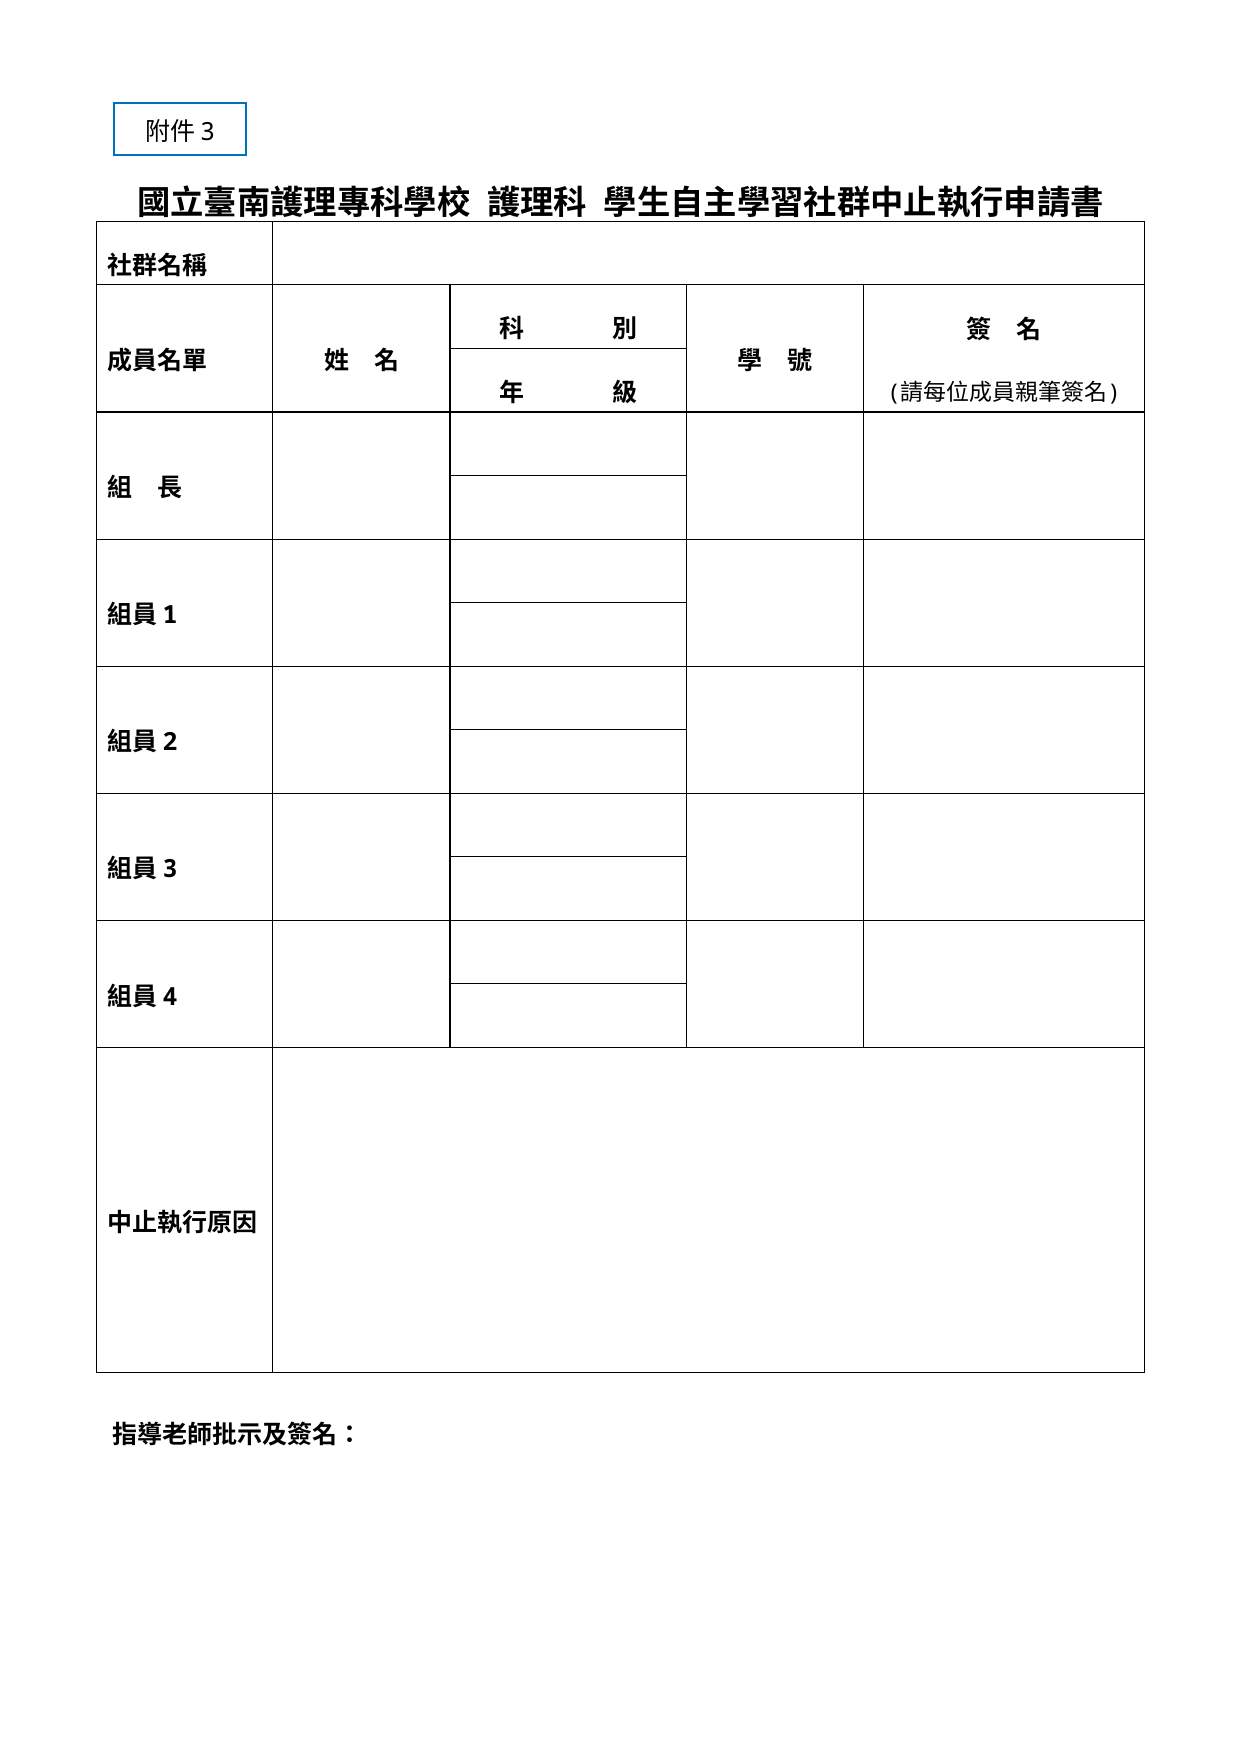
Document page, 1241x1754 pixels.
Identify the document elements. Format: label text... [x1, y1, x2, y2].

table_cell 組員4 [97, 921, 272, 1047]
table_cell [273, 921, 449, 1047]
table_cell [451, 794, 686, 856]
table_cell [451, 413, 686, 475]
table_cell [687, 794, 863, 920]
table_cell 科 別 [451, 285, 686, 348]
table_cell 組員3 [97, 794, 272, 920]
table_cell 年 級 [451, 349, 686, 411]
table_header [273, 222, 1144, 284]
table_cell [864, 667, 1144, 793]
table_cell [451, 984, 686, 1047]
table_header 社群名稱 [97, 222, 272, 284]
table_cell [451, 921, 686, 983]
table_cell [687, 921, 863, 1047]
table_cell [864, 413, 1144, 538]
table_cell 組員1 [97, 540, 272, 666]
table_cell 成員名單 [97, 285, 272, 411]
text 國立臺南護理專科學校 護理科 學生自主學習社群中止執行申請書 [112, 158, 1128, 221]
table_cell 姓 名 [273, 285, 449, 411]
text [115, 104, 245, 154]
table_cell [451, 730, 686, 793]
table_cell [451, 476, 686, 538]
table_cell [687, 540, 863, 666]
table_cell [273, 794, 449, 920]
table_cell 簽 名 (請每位成員親筆簽名) [864, 285, 1144, 411]
table_cell [273, 540, 449, 666]
table_cell [451, 667, 686, 729]
table_cell [273, 413, 449, 538]
table_cell [687, 413, 863, 538]
table_cell [864, 540, 1144, 666]
text 附件3 [129, 111, 230, 147]
table_cell [451, 857, 686, 920]
table_cell [273, 1048, 1144, 1372]
table_cell [451, 603, 686, 666]
table_cell [451, 540, 686, 602]
table_cell [687, 667, 863, 793]
table_cell 學 號 [687, 285, 863, 411]
table_cell [864, 921, 1144, 1047]
table_cell [273, 667, 449, 793]
table_cell 組員2 [97, 667, 272, 793]
table_cell 組 長 [97, 413, 272, 538]
text 指導老師批示及簽名： [112, 1391, 1128, 1454]
table_cell [864, 794, 1144, 920]
table_cell 中止執行原因 [97, 1048, 272, 1372]
